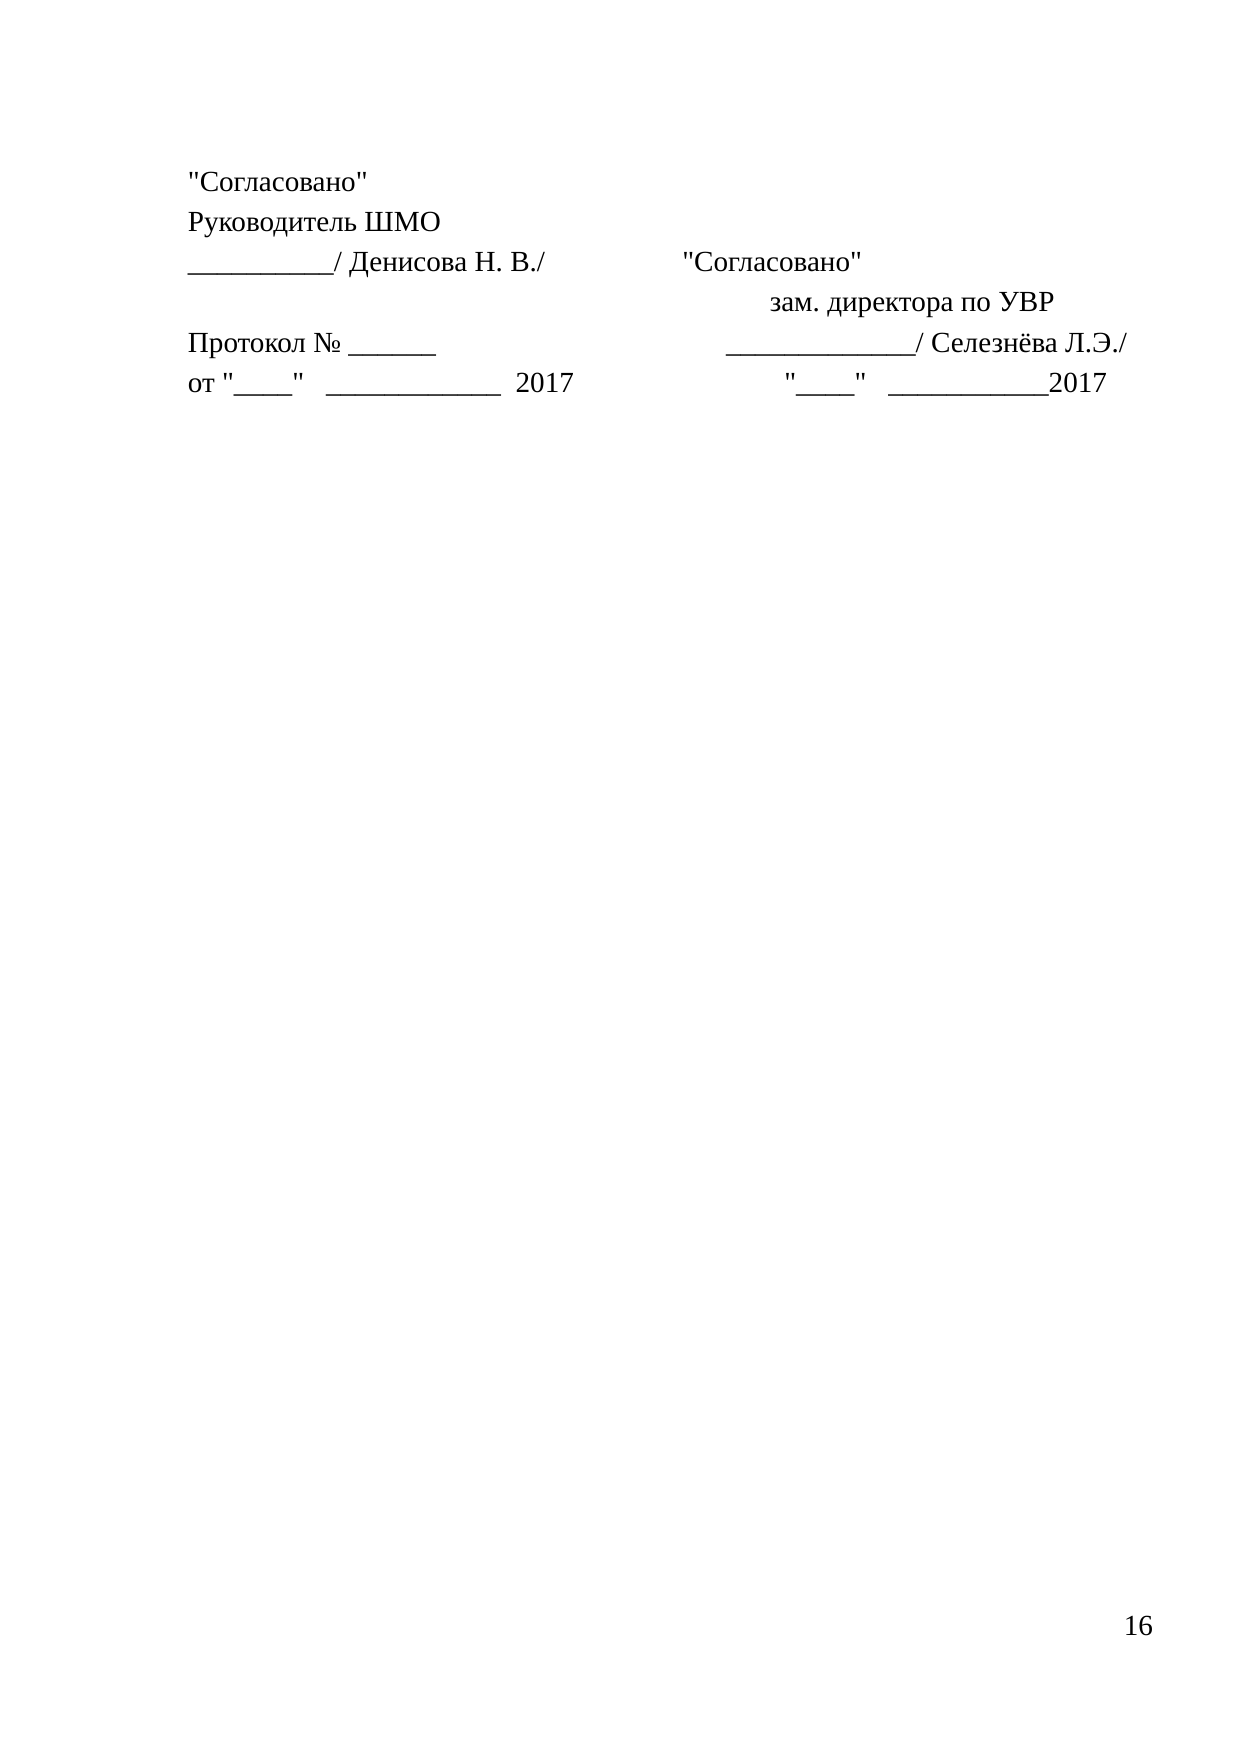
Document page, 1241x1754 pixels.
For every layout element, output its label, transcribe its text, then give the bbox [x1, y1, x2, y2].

table_header "Согласовано" Руководитель ШМО __________/ Денисова Н. В./ Протокол № ______ от "____" ____________ 2017 [182, 158, 669, 444]
table_header "Согласовано" зам. директора по УВР _____________/ Селезнёва Л.Э./ "____" ___________2017 [669, 158, 1156, 444]
